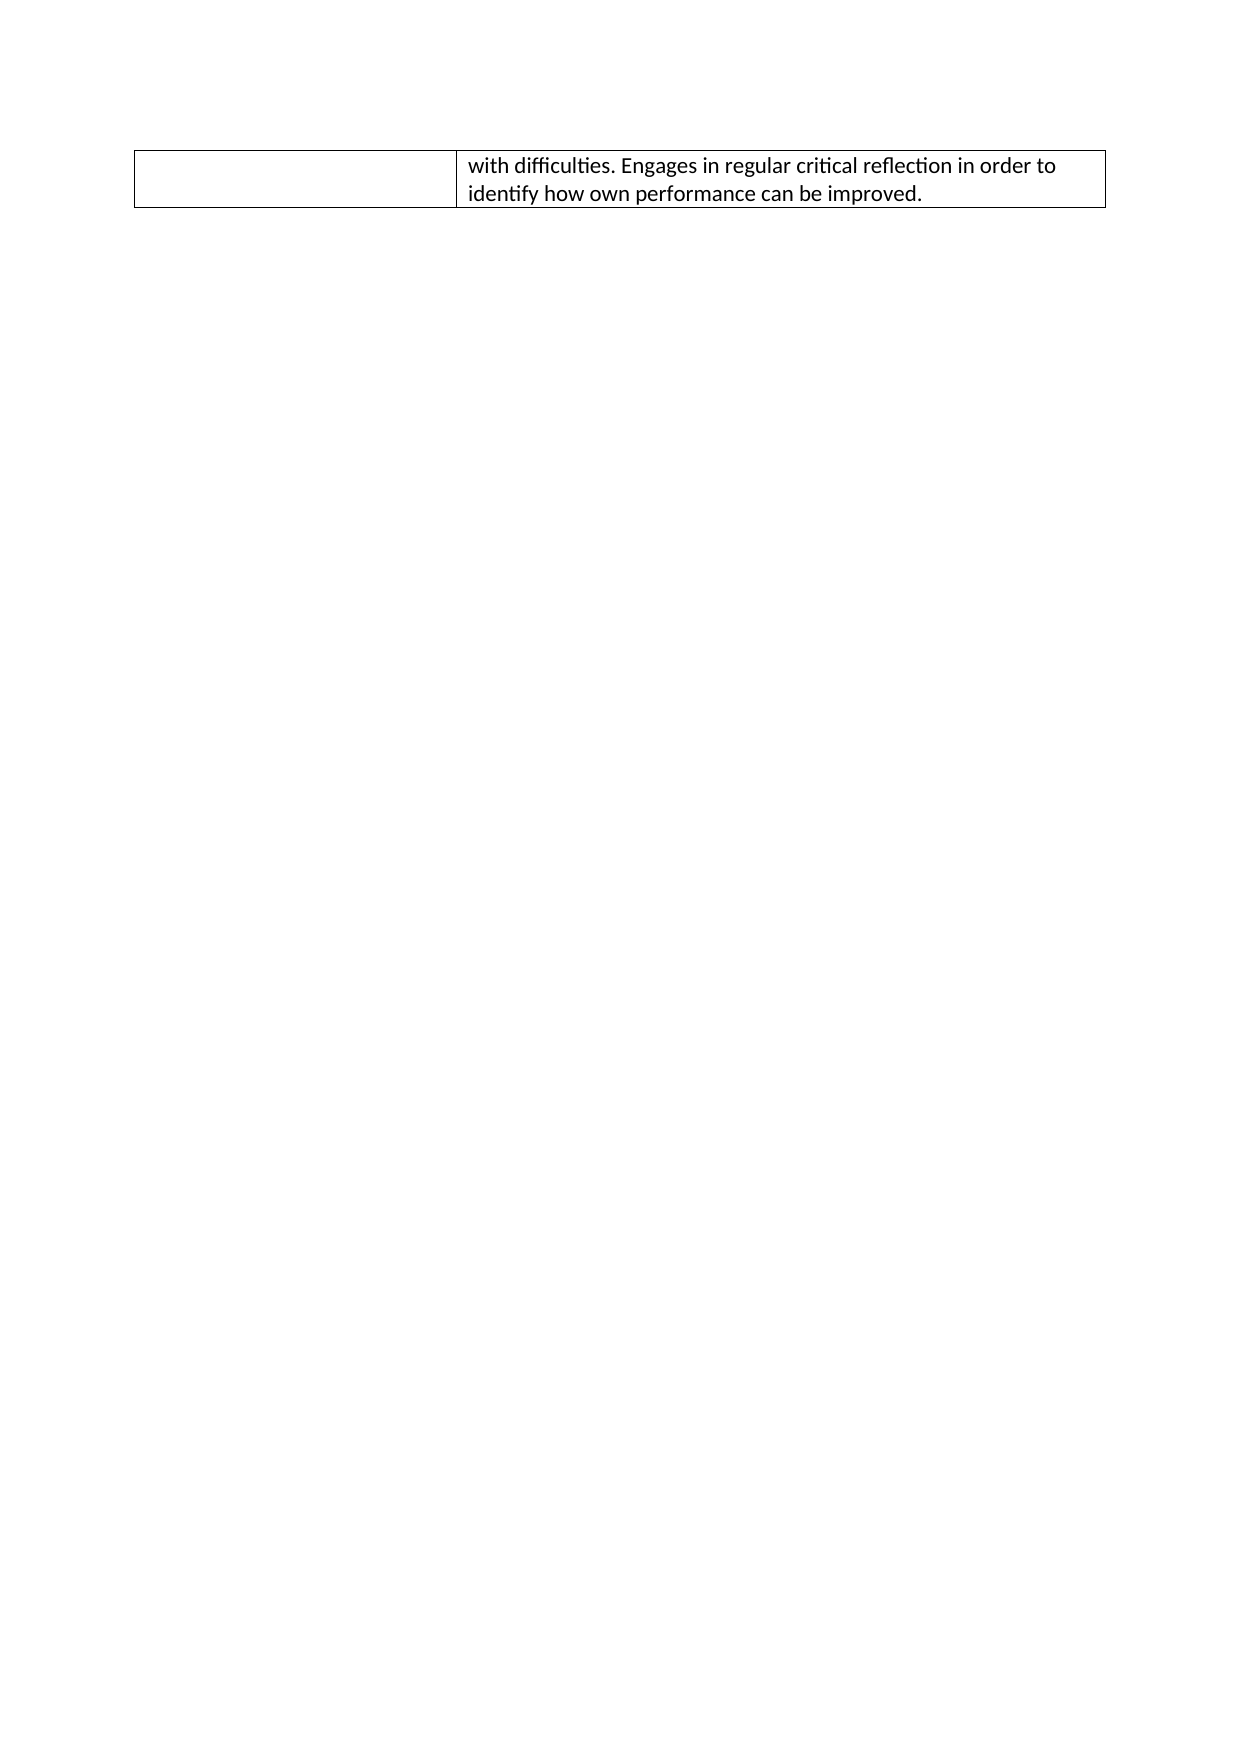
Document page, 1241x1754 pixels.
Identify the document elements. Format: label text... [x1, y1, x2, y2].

table_cell with difficulties. Engages in regular critical reflection in order to identify how own performance can be improved. [457, 151, 1105, 207]
table_cell [135, 151, 456, 207]
